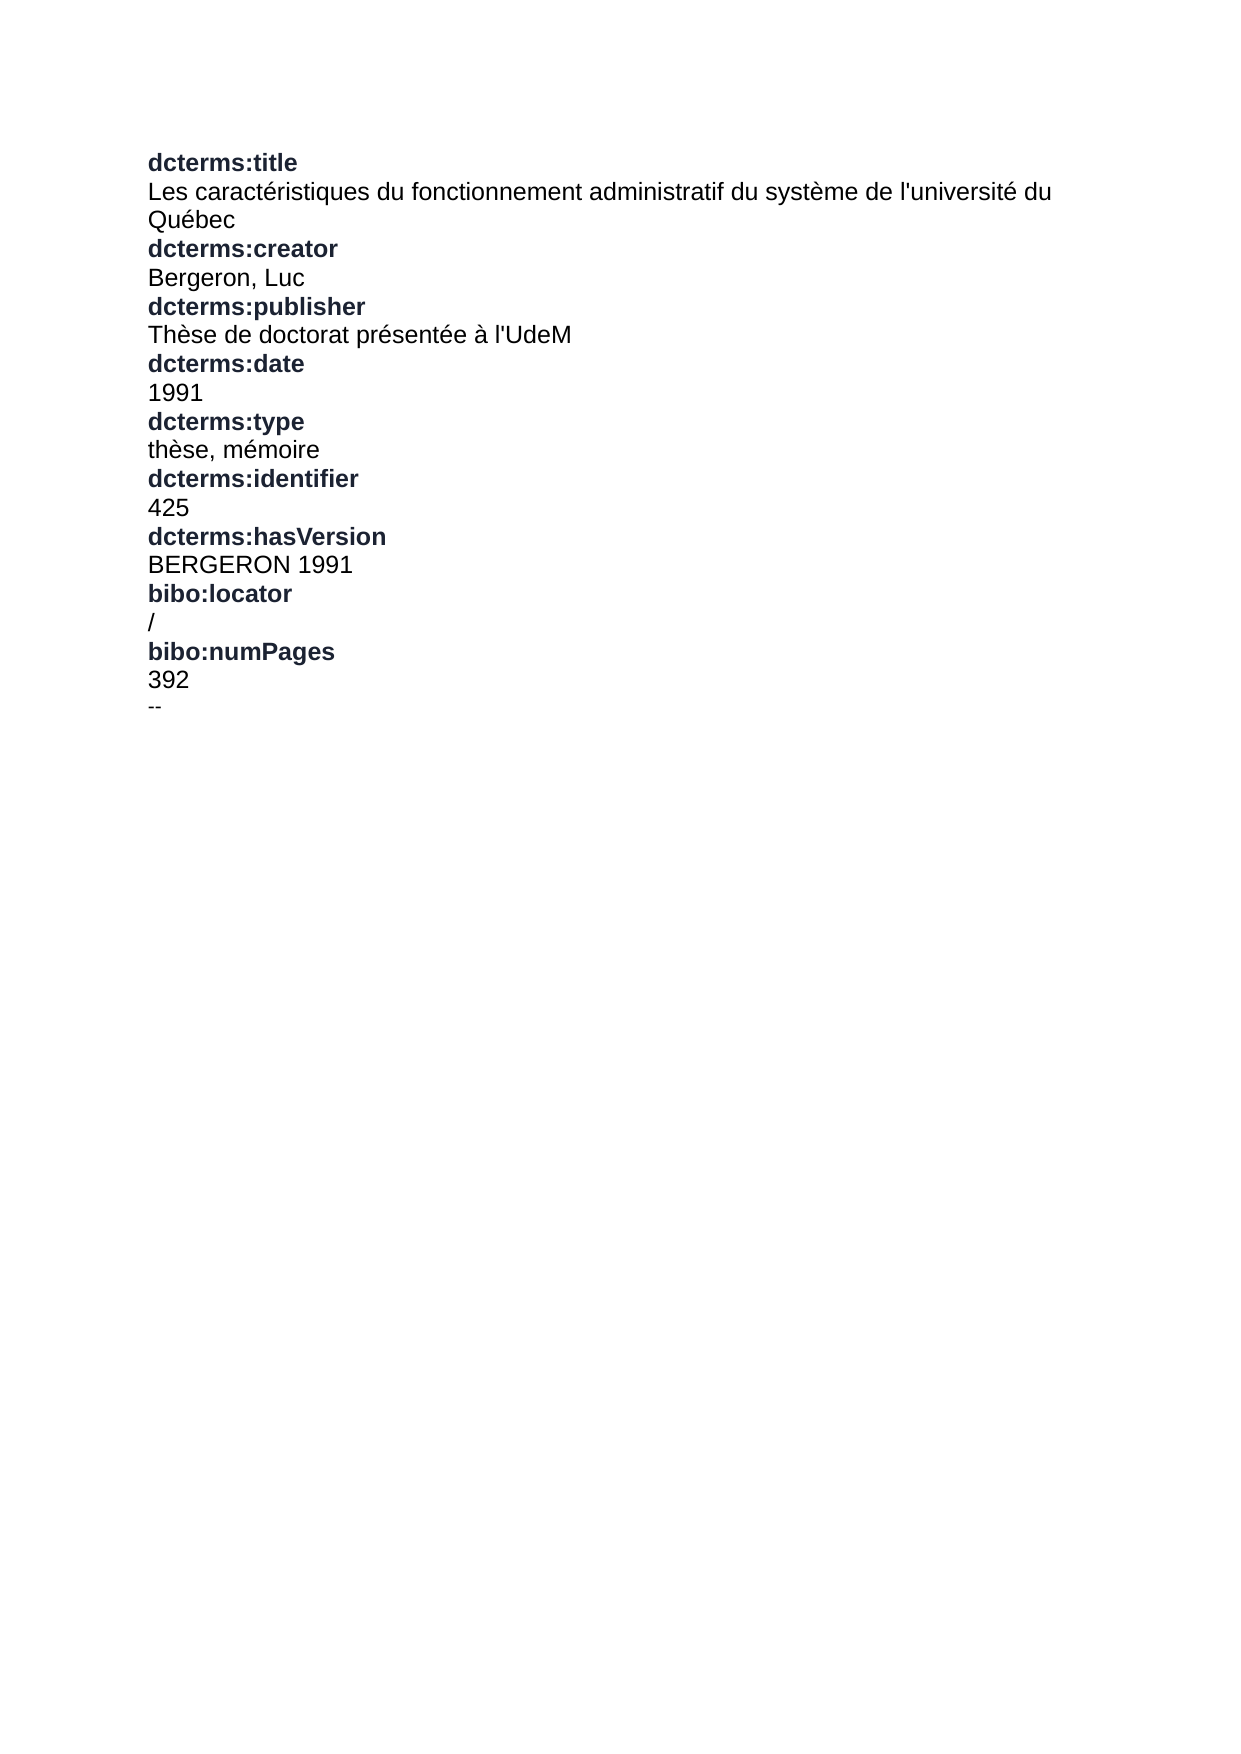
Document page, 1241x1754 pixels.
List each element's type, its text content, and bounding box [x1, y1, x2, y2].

text bibo:numPages [148, 636, 1092, 665]
text dcterms:date [148, 349, 1092, 378]
text 392 [148, 665, 1092, 694]
text dcterms:title [148, 148, 1092, 176]
text Les caractéristiques du fonctionnement administratif du système de l'université du Québec [148, 176, 1092, 234]
text dcterms:creator [148, 234, 1092, 263]
text -- [148, 694, 1092, 718]
text thèse, mémoire [148, 435, 1092, 464]
text dcterms:hasVersion [148, 521, 1092, 550]
text Bergeron, Luc [148, 263, 1092, 291]
text BERGERON 1991 [148, 550, 1092, 579]
text / [148, 608, 1092, 636]
text 425 [148, 493, 1092, 521]
text dcterms:publisher [148, 291, 1092, 320]
text 1991 [148, 378, 1092, 406]
text bibo:locator [148, 579, 1092, 608]
text dcterms:identifier [148, 464, 1092, 493]
text dcterms:type [148, 406, 1092, 435]
text Thèse de doctorat présentée à l'UdeM [148, 320, 1092, 349]
